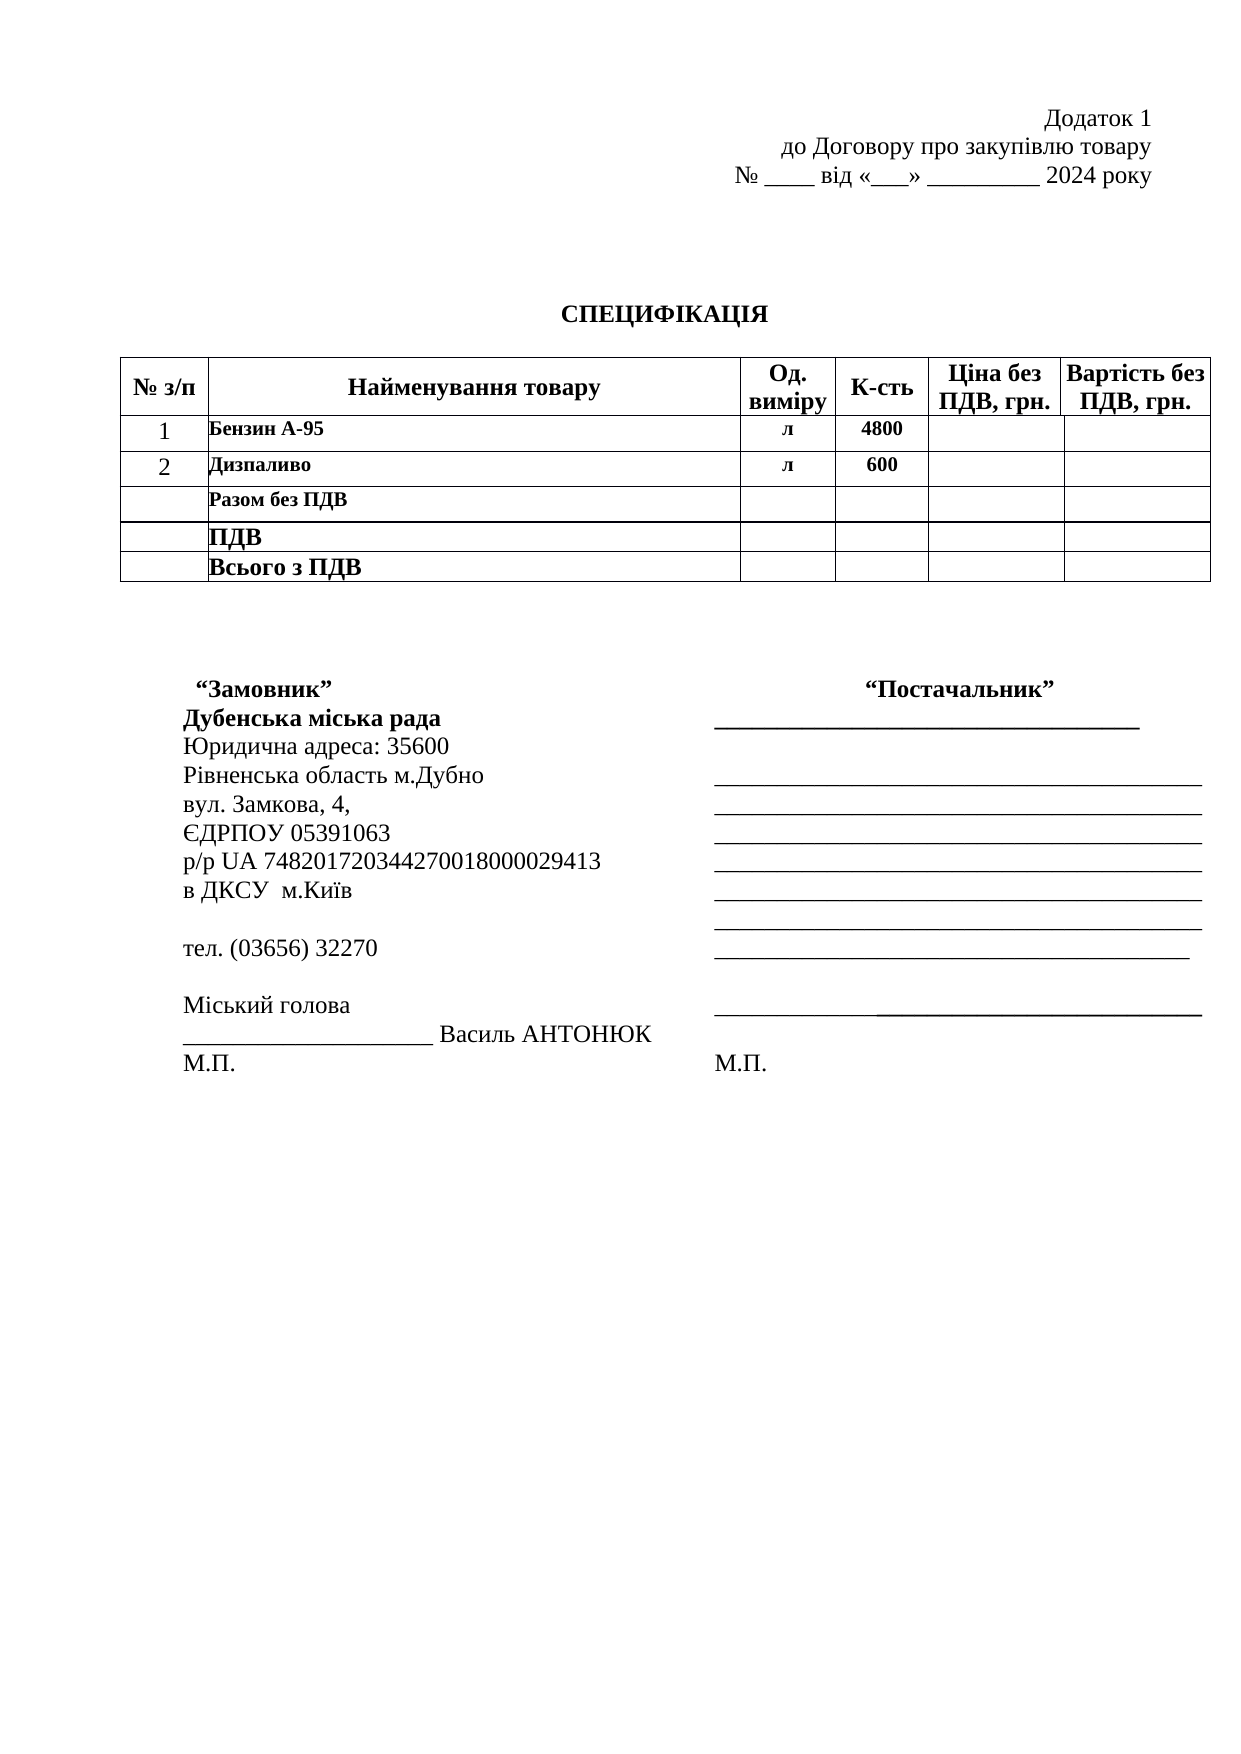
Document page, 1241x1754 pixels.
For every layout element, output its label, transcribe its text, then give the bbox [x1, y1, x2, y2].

text до Договору про закупівлю товару [177, 131, 1152, 160]
table_cell [929, 416, 1064, 451]
table_cell 4800 [836, 416, 928, 451]
table_cell [836, 523, 928, 551]
table_cell л [741, 452, 835, 486]
table_cell л [741, 416, 835, 451]
table_cell [1065, 452, 1210, 486]
table_header № з/п [121, 358, 208, 415]
table_cell Всього з ПДВ [209, 552, 740, 581]
subtitle СПЕЦИФІКАЦІЯ [177, 299, 1152, 328]
text № ____ від «___» _________ 2024 року [177, 160, 1152, 189]
table_cell [929, 523, 1064, 551]
table_cell [121, 487, 208, 521]
table_cell 2 [121, 452, 208, 486]
table_cell Бензин А-95 [209, 416, 740, 451]
table_cell [929, 452, 1064, 486]
table_header Найменування товару [209, 358, 740, 415]
table_cell Разом без ПДВ [209, 487, 740, 521]
table_header “Постачальник” __________________________________ ________________________________________________________________________________________________________________________________________________________________________________________________________________________________________________________________________________ _______________________________________ М.П. [709, 668, 1211, 1108]
table_cell [741, 487, 835, 521]
text Додаток 1 [177, 103, 1152, 131]
table_cell [1065, 416, 1210, 451]
table_cell ПДВ [209, 523, 740, 551]
table_cell Дизпаливо [209, 452, 740, 486]
table_header Ціна без ПДВ, грн. [929, 358, 1060, 415]
table_cell [1065, 487, 1210, 521]
table_cell 600 [836, 452, 928, 486]
table_header Вартість без ПДВ, грн. [1061, 358, 1210, 415]
table_header “Замовник” Дубенська міська рада Юридична адреса: 35600 Рівненська область м.Дубно вул. Замкова, 4, ЄДРПОУ 05391063 р/р UA 748201720344270018000029413 в ДКСУ м.Київ тел. (03656) 32270 Міський голова ____________________ Василь АНТОНЮК М.П. [177, 668, 709, 1108]
table_cell [1065, 523, 1210, 551]
table_cell [121, 523, 208, 551]
table_cell 1 [121, 416, 208, 451]
table_cell [836, 487, 928, 521]
table_cell [741, 523, 835, 551]
table_cell [929, 552, 1064, 581]
table_cell [1065, 552, 1210, 581]
table_cell [121, 552, 208, 581]
table_header К-сть [836, 358, 928, 415]
table_header Од. виміру [741, 358, 835, 415]
table_cell [836, 552, 928, 581]
table_cell [741, 552, 835, 581]
table_cell [929, 487, 1064, 521]
